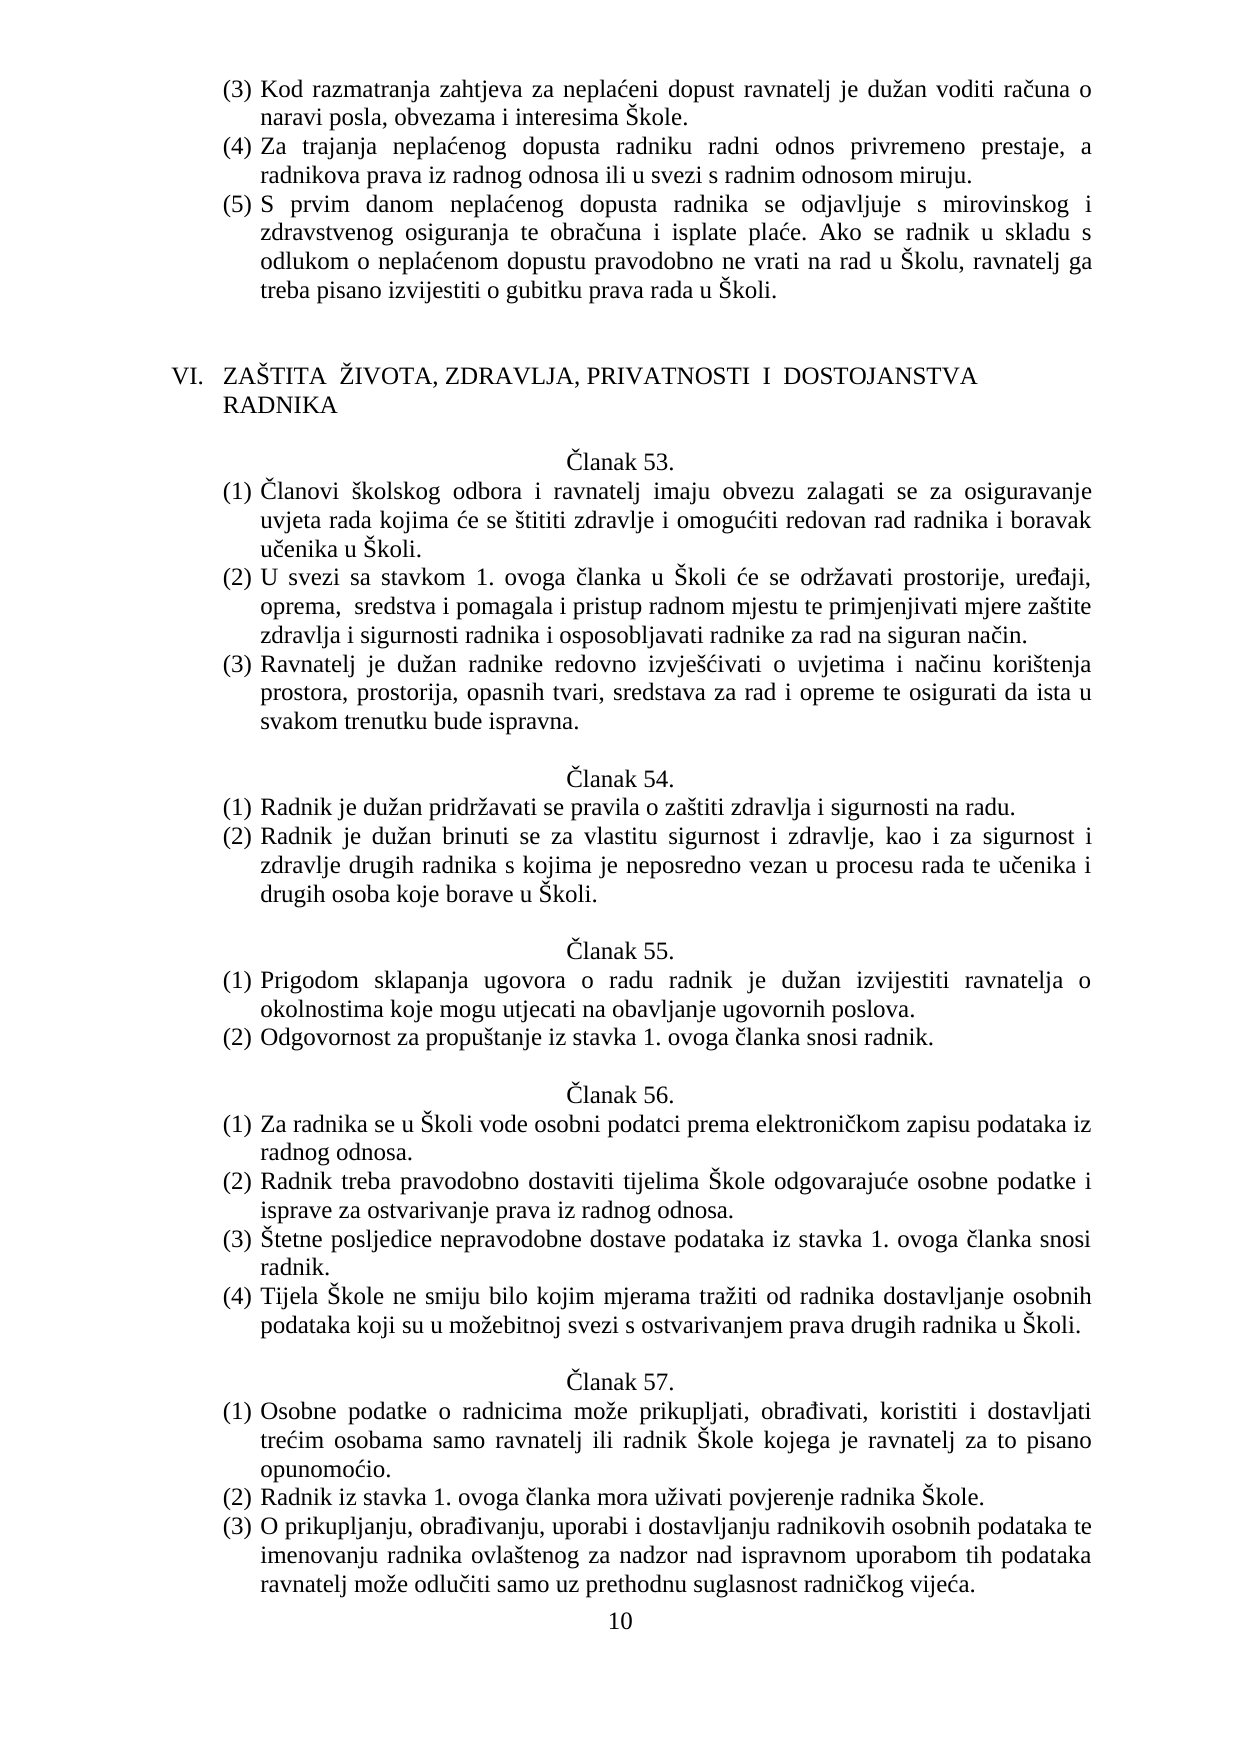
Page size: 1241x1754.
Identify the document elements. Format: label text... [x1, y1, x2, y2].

list Članovi školskog odbora i ravnatelj imaju obvezu zalagati se za osiguravanje uvjeta rada kojima će se štititi zdravlje i omogućiti redovan rad radnika i boravak učenika u Školi. [223, 476, 1093, 562]
list Radnik je dužan brinuti se za vlastitu sigurnost i zdravlje, kao i za sigurnost i zdravlje drugih radnika s kojima je neposredno vezan u procesu rada te učenika i drugih osoba koje borave u Školi. [223, 821, 1093, 907]
list S prvim danom neplaćenog dopusta radnika se odjavljuje s mirovinskog i zdravstvenog osiguranja te obračuna i isplate plaće. Ako se radnik u skladu s odlukom o neplaćenom dopustu pravodobno ne vrati na rad u Školu, ravnatelj ga treba pisano izvijestiti o gubitku prava rada u Školi. [223, 189, 1093, 304]
list O prikupljanju, obrađivanju, uporabi i dostavljanju radnikovih osobnih podataka te imenovanju radnika ovlaštenog za nadzor nad ispravnom uporabom tih podataka ravnatelj može odlučiti samo uz prethodnu suglasnost radničkog vijeća. [223, 1511, 1093, 1597]
list ZAŠTITA ŽIVOTA, ZDRAVLJA, PRIVATNOSTI I DOSTOJANSTVA [204, 361, 1093, 390]
text Članak 55. [148, 936, 1093, 965]
list Radnik treba pravodobno dostaviti tijelima Škole odgovarajuće osobne podatke i isprave za ostvarivanje prava iz radnog odnosa. [223, 1166, 1093, 1224]
list Štetne posljedice nepravodobne dostave podataka iz stavka 1. ovoga članka snosi radnik. [223, 1224, 1093, 1281]
list Odgovornost za propuštanje iz stavka 1. ovoga članka snosi radnik. [223, 1022, 1093, 1051]
text Članak 57. [148, 1367, 1093, 1396]
list Ravnatelj je dužan radnike redovno izvješćivati o uvjetima i načinu korištenja prostora, prostorija, opasnih tvari, sredstava za rad i opreme te osigurati da ista u svakom trenutku bude ispravna. [223, 649, 1093, 735]
text Članak 53. [148, 447, 1093, 476]
list Za radnika se u Školi vode osobni podatci prema elektroničkom zapisu podataka iz radnog odnosa. [223, 1109, 1093, 1166]
text RADNIKA [204, 390, 1093, 419]
list Prigodom sklapanja ugovora o radu radnik je dužan izvijestiti ravnatelja o okolnostima koje mogu utjecati na obavljanje ugovornih poslova. [223, 965, 1093, 1022]
list Za trajanja neplaćenog dopusta radniku radni odnos privremeno prestaje, a radnikova prava iz radnog odnosa ili u svezi s radnim odnosom miruju. [223, 131, 1093, 189]
list Osobne podatke o radnicima može prikupljati, obrađivati, koristiti i dostavljati trećim osobama samo ravnatelj ili radnik Škole kojega je ravnatelj za to pisano opunomoćio. [223, 1396, 1093, 1482]
text Članak 56. [148, 1080, 1093, 1109]
list Radnik je dužan pridržavati se pravila o zaštiti zdravlja i sigurnosti na radu. [223, 792, 1093, 821]
text Članak 54. [148, 764, 1093, 792]
list Radnik iz stavka 1. ovoga članka mora uživati povjerenje radnika Škole. [223, 1482, 1093, 1511]
list Tijela Škole ne smiju bilo kojim mjerama tražiti od radnika dostavljanje osobnih podataka koji su u možebitnoj svezi s ostvarivanjem prava drugih radnika u Školi. [223, 1281, 1093, 1339]
list U svezi sa stavkom 1. ovoga članka u Školi će se održavati prostorije, uređaji, oprema, sredstva i pomagala i pristup radnom mjestu te primjenjivati mjere zaštite zdravlja i sigurnosti radnika i osposobljavati radnike za rad na siguran način. [223, 562, 1093, 649]
list Kod razmatranja zahtjeva za neplaćeni dopust ravnatelj je dužan voditi računa o naravi posla, obvezama i interesima Škole. [223, 74, 1093, 131]
